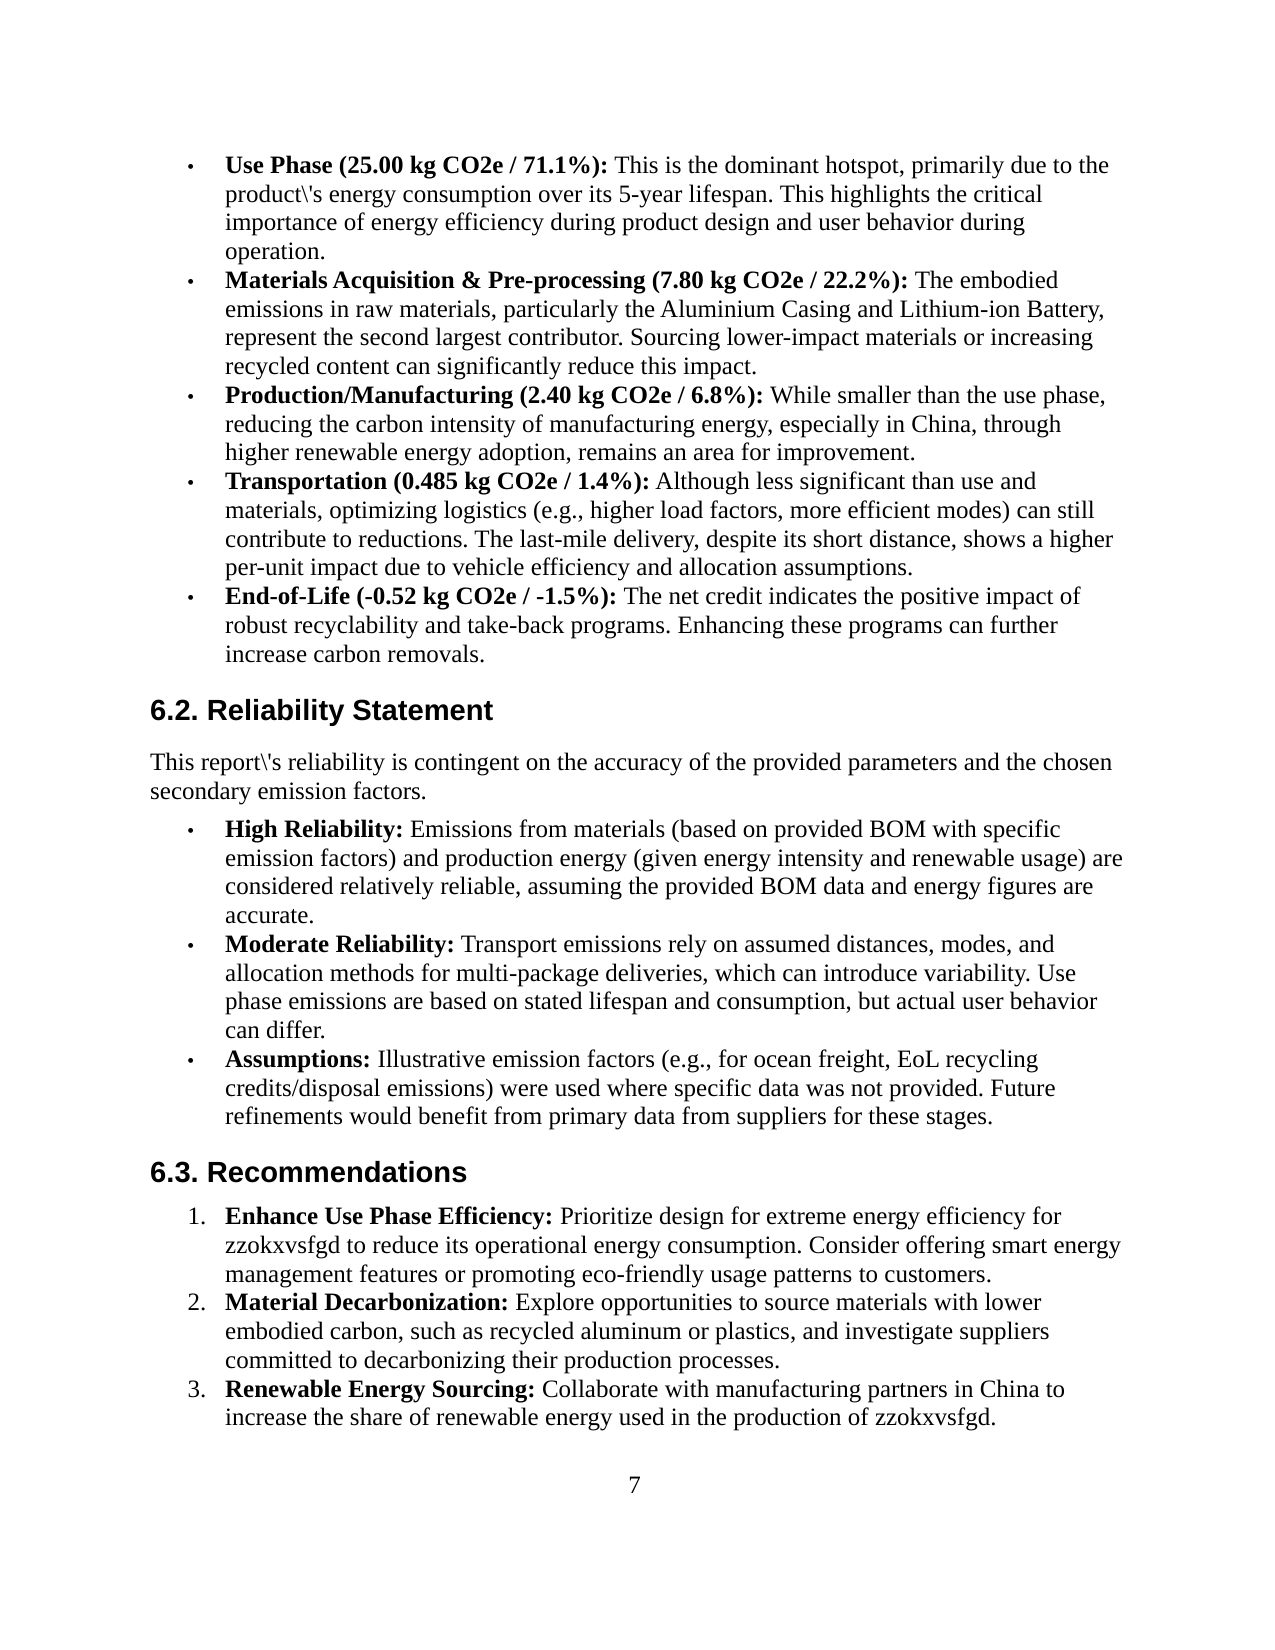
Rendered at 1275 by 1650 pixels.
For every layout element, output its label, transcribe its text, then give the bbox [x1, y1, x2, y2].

list Transportation (0.485 kg CO2e / 1.4%): Although less significant than use and materials, optimizing logistics (e.g., higher load factors, more efficient modes) can still contribute to reductions. The last-mile delivery, despite its short distance, shows a higher per-unit impact due to vehicle efficiency and allocation assumptions. [187, 466, 1125, 581]
list Production/Manufacturing (2.40 kg CO2e / 6.8%): While smaller than the use phase, reducing the carbon intensity of manufacturing energy, especially in China, through higher renewable energy adoption, remains an area for improvement. [187, 380, 1125, 466]
text This report\'s reliability is contingent on the accuracy of the provided parameters and the chosen secondary emission factors. [150, 747, 1125, 805]
list End-of-Life (-0.52 kg CO2e / -1.5%): The net credit indicates the positive impact of robust recyclability and take-back programs. Enhancing these programs can further increase carbon removals. [187, 581, 1125, 667]
subtitle 6.3. Recommendations [150, 1155, 1125, 1189]
subtitle 6.2. Reliability Statement [150, 692, 1125, 726]
list High Reliability: Emissions from materials (based on provided BOM with specific emission factors) and production energy (given energy intensity and renewable usage) are considered relatively reliable, assuming the provided BOM data and energy figures are accurate. [187, 814, 1125, 929]
list Moderate Reliability: Transport emissions rely on assumed distances, modes, and allocation methods for multi-package deliveries, which can introduce variability. Use phase emissions are based on stated lifespan and consumption, but actual user behavior can differ. [187, 929, 1125, 1044]
list Enhance Use Phase Efficiency: Prioritize design for extreme energy efficiency for zzokxvsfgd to reduce its operational energy consumption. Consider offering smart energy management features or promoting eco-friendly usage patterns to customers. [187, 1201, 1125, 1287]
list Materials Acquisition & Pre-processing (7.80 kg CO2e / 22.2%): The embodied emissions in raw materials, particularly the Aluminium Casing and Lithium-ion Battery, represent the second largest contributor. Sourcing lower-impact materials or increasing recycled content can significantly reduce this impact. [187, 265, 1125, 380]
list Renewable Energy Sourcing: Collaborate with manufacturing partners in China to increase the share of renewable energy used in the production of zzokxvsfgd. [187, 1374, 1125, 1431]
list Use Phase (25.00 kg CO2e / 71.1%): This is the dominant hotspot, primarily due to the product\'s energy consumption over its 5-year lifespan. This highlights the critical importance of energy efficiency during product design and user behavior during operation. [187, 150, 1125, 265]
list Material Decarbonization: Explore opportunities to source materials with lower embodied carbon, such as recycled aluminum or plastics, and investigate suppliers committed to decarbonizing their production processes. [187, 1287, 1125, 1374]
list Assumptions: Illustrative emission factors (e.g., for ocean freight, EoL recycling credits/disposal emissions) were used where specific data was not provided. Future refinements would benefit from primary data from suppliers for these stages. [187, 1044, 1125, 1130]
